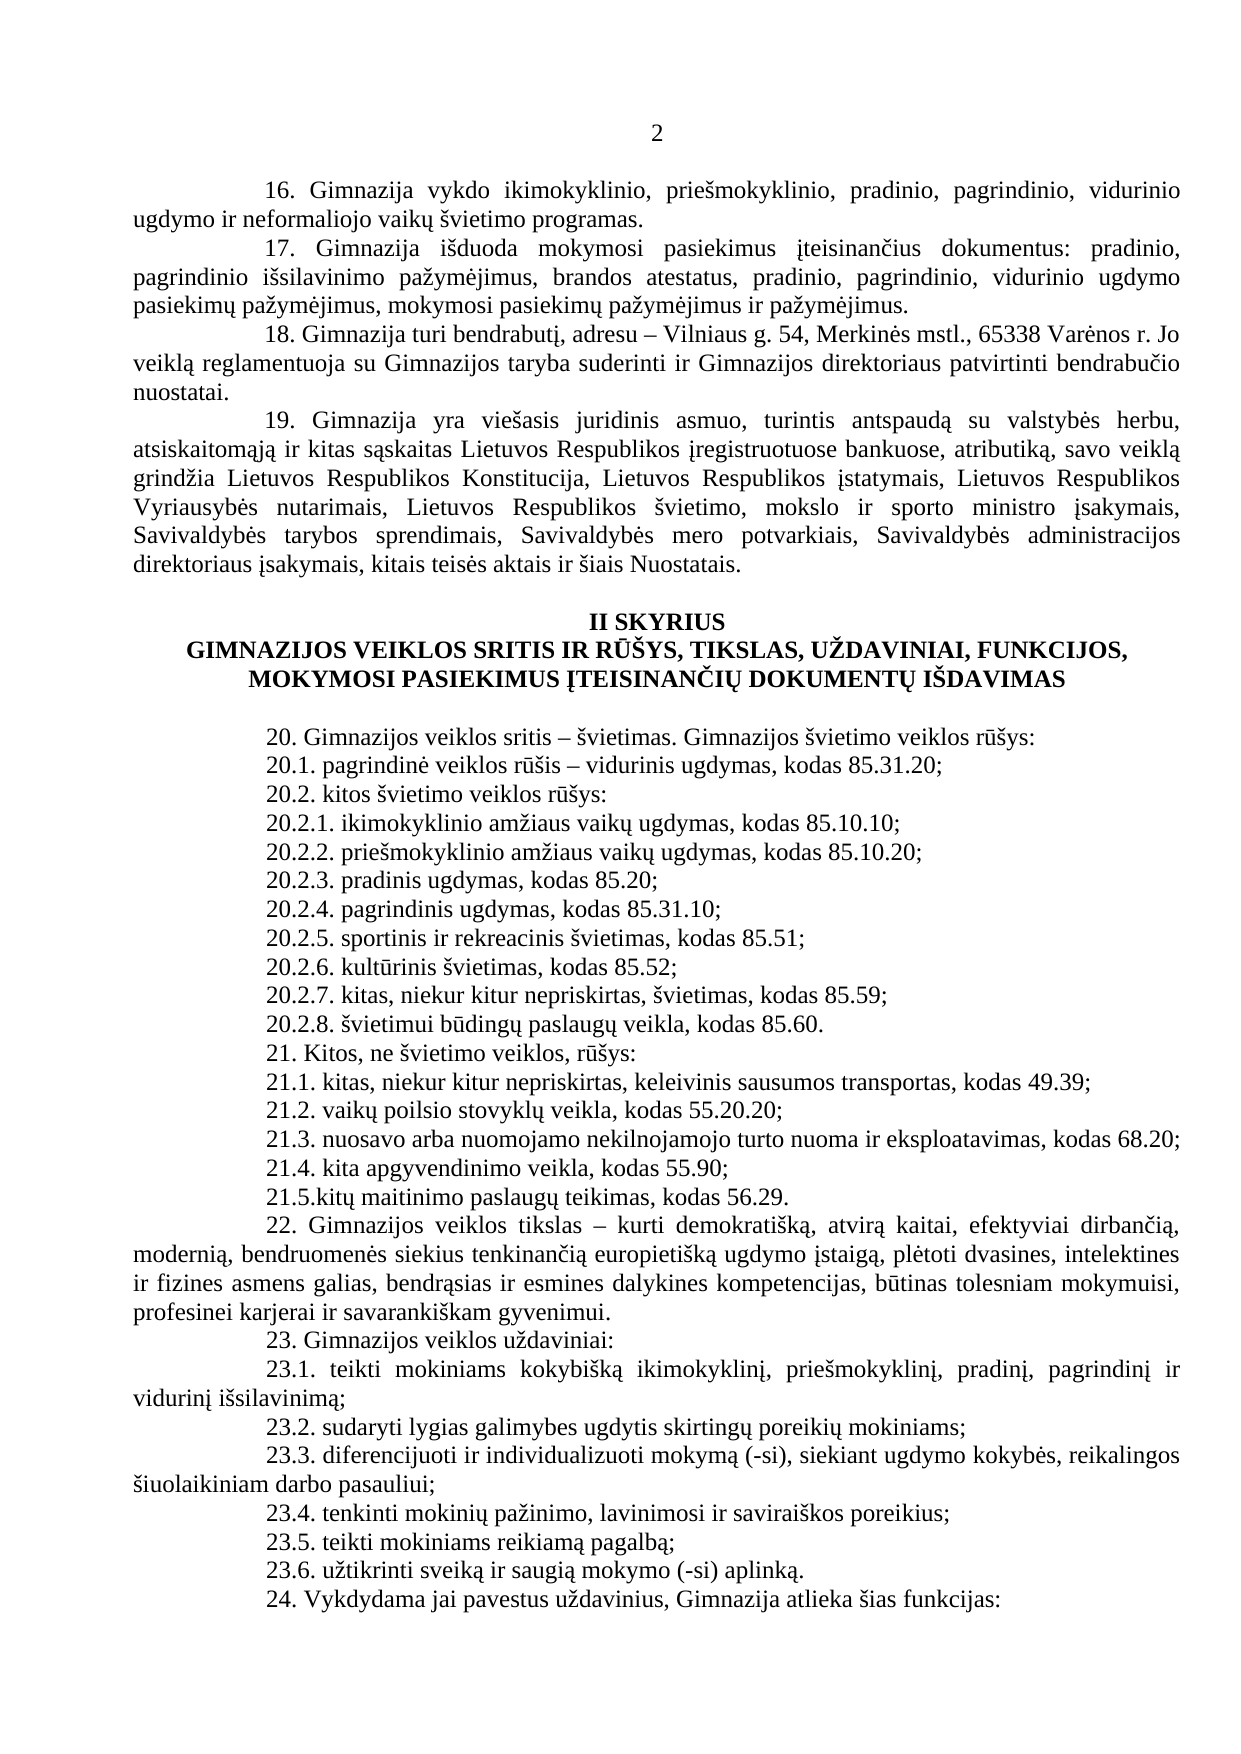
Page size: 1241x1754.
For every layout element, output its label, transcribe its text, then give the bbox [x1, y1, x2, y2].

text 23.2. sudaryti lygias galimybes ugdytis skirtingų poreikių mokiniams; [133, 1412, 1181, 1441]
text 20.2.8. švietimui būdingų paslaugų veikla, kodas 85.60. [133, 1009, 1181, 1038]
text 20.2. kitos švietimo veiklos rūšys: [133, 779, 1181, 808]
text 17. Gimnazija išduoda mokymosi pasiekimus įteisinančius dokumentus: pradinio, pagrindinio išsilavinimo pažymėjimus, brandos atestatus, pradinio, pagrindinio, vidurinio ugdymo pasiekimų pažymėjimus, mokymosi pasiekimų pažymėjimus ir pažymėjimus. [133, 233, 1181, 319]
text II SKYRIUS [133, 607, 1181, 636]
text 24. Vykdydama jai pavestus uždavinius, Gimnazija atlieka šias funkcijas: [133, 1584, 1181, 1613]
text 23. Gimnazijos veiklos uždaviniai: [133, 1326, 1181, 1354]
text 23.6. užtikrinti sveiką ir saugią mokymo (-si) aplinką. [133, 1556, 1181, 1584]
text 19. Gimnazija yra viešasis juridinis asmuo, turintis antspaudą su valstybės herbu, atsiskaitomąją ir kitas sąskaitas Lietuvos Respublikos įregistruotuose bankuose, atributiką, savo veiklą grindžia Lietuvos Respublikos Konstitucija, Lietuvos Respublikos įstatymais, Lietuvos Respublikos Vyriausybės nutarimais, Lietuvos Respublikos švietimo, mokslo ir sporto ministro įsakymais, Savivaldybės tarybos sprendimais, Savivaldybės mero potvarkiais, Savivaldybės administracijos direktoriaus įsakymais, kitais teisės aktais ir šiais Nuostatais. [133, 406, 1181, 578]
text GIMNAZIJOS VEIKLOS SRITIS IR RŪŠYS, TIKSLAS, UŽDAVINIAI, FUNKCIJOS, MOKYMOSI PASIEKIMUS ĮTEISINANČIŲ DOKUMENTŲ IŠDAVIMAS [133, 636, 1181, 693]
text 21.1. kitas, niekur kitur nepriskirtas, keleivinis sausumos transportas, kodas 49.39; [133, 1067, 1181, 1096]
text 21.2. vaikų poilsio stovyklų veikla, kodas 55.20.20; [133, 1096, 1181, 1124]
text 20. Gimnazijos veiklos sritis – švietimas. Gimnazijos švietimo veiklos rūšys: [133, 722, 1181, 751]
text 22. Gimnazijos veiklos tikslas – kurti demokratišką, atvirą kaitai, efektyviai dirbančią, modernią, bendruomenės siekius tenkinančią europietišką ugdymo įstaigą, plėtoti dvasines, intelektines ir fizines asmens galias, bendrąsias ir esmines dalykines kompetencijas, būtinas tolesniam mokymuisi, profesinei karjerai ir savarankiškam gyvenimui. [133, 1211, 1181, 1326]
text 20.2.3. pradinis ugdymas, kodas 85.20; [133, 866, 1181, 894]
text 20.2.1. ikimokyklinio amžiaus vaikų ugdymas, kodas 85.10.10; [133, 808, 1181, 837]
text 21.3. nuosavo arba nuomojamo nekilnojamojo turto nuoma ir eksploatavimas, kodas 68.20; [133, 1124, 1181, 1153]
text 20.2.2. priešmokyklinio amžiaus vaikų ugdymas, kodas 85.10.20; [133, 837, 1181, 866]
text 20.2.6. kultūrinis švietimas, kodas 85.52; [133, 952, 1181, 981]
text 21. Kitos, ne švietimo veiklos, rūšys: [133, 1038, 1181, 1067]
text 20.2.5. sportinis ir rekreacinis švietimas, kodas 85.51; [133, 923, 1181, 952]
text 20.2.4. pagrindinis ugdymas, kodas 85.31.10; [133, 894, 1181, 923]
text 21.5.kitų maitinimo paslaugų teikimas, kodas 56.29. [133, 1182, 1181, 1211]
text 21.4. kita apgyvendinimo veikla, kodas 55.90; [133, 1153, 1181, 1182]
text 20.1. pagrindinė veiklos rūšis – vidurinis ugdymas, kodas 85.31.20; [133, 751, 1181, 779]
text 16. Gimnazija vykdo ikimokyklinio, priešmokyklinio, pradinio, pagrindinio, vidurinio ugdymo ir neformaliojo vaikų švietimo programas. [133, 176, 1181, 233]
text 20.2.7. kitas, niekur kitur nepriskirtas, švietimas, kodas 85.59; [133, 981, 1181, 1009]
text 23.1. teikti mokiniams kokybišką ikimokyklinį, priešmokyklinį, pradinį, pagrindinį ir vidurinį išsilavinimą; [133, 1354, 1181, 1412]
text 23.3. diferencijuoti ir individualizuoti mokymą (-si), siekiant ugdymo kokybės, reikalingos šiuolaikiniam darbo pasauliui; [133, 1441, 1181, 1498]
text 23.4. tenkinti mokinių pažinimo, lavinimosi ir saviraiškos poreikius; [133, 1498, 1181, 1527]
text 23.5. teikti mokiniams reikiamą pagalbą; [133, 1527, 1181, 1556]
text 18. Gimnazija turi bendrabutį, adresu – Vilniaus g. 54, Merkinės mstl., 65338 Varėnos r. Jo veiklą reglamentuoja su Gimnazijos taryba suderinti ir Gimnazijos direktoriaus patvirtinti bendrabučio nuostatai. [133, 319, 1181, 406]
